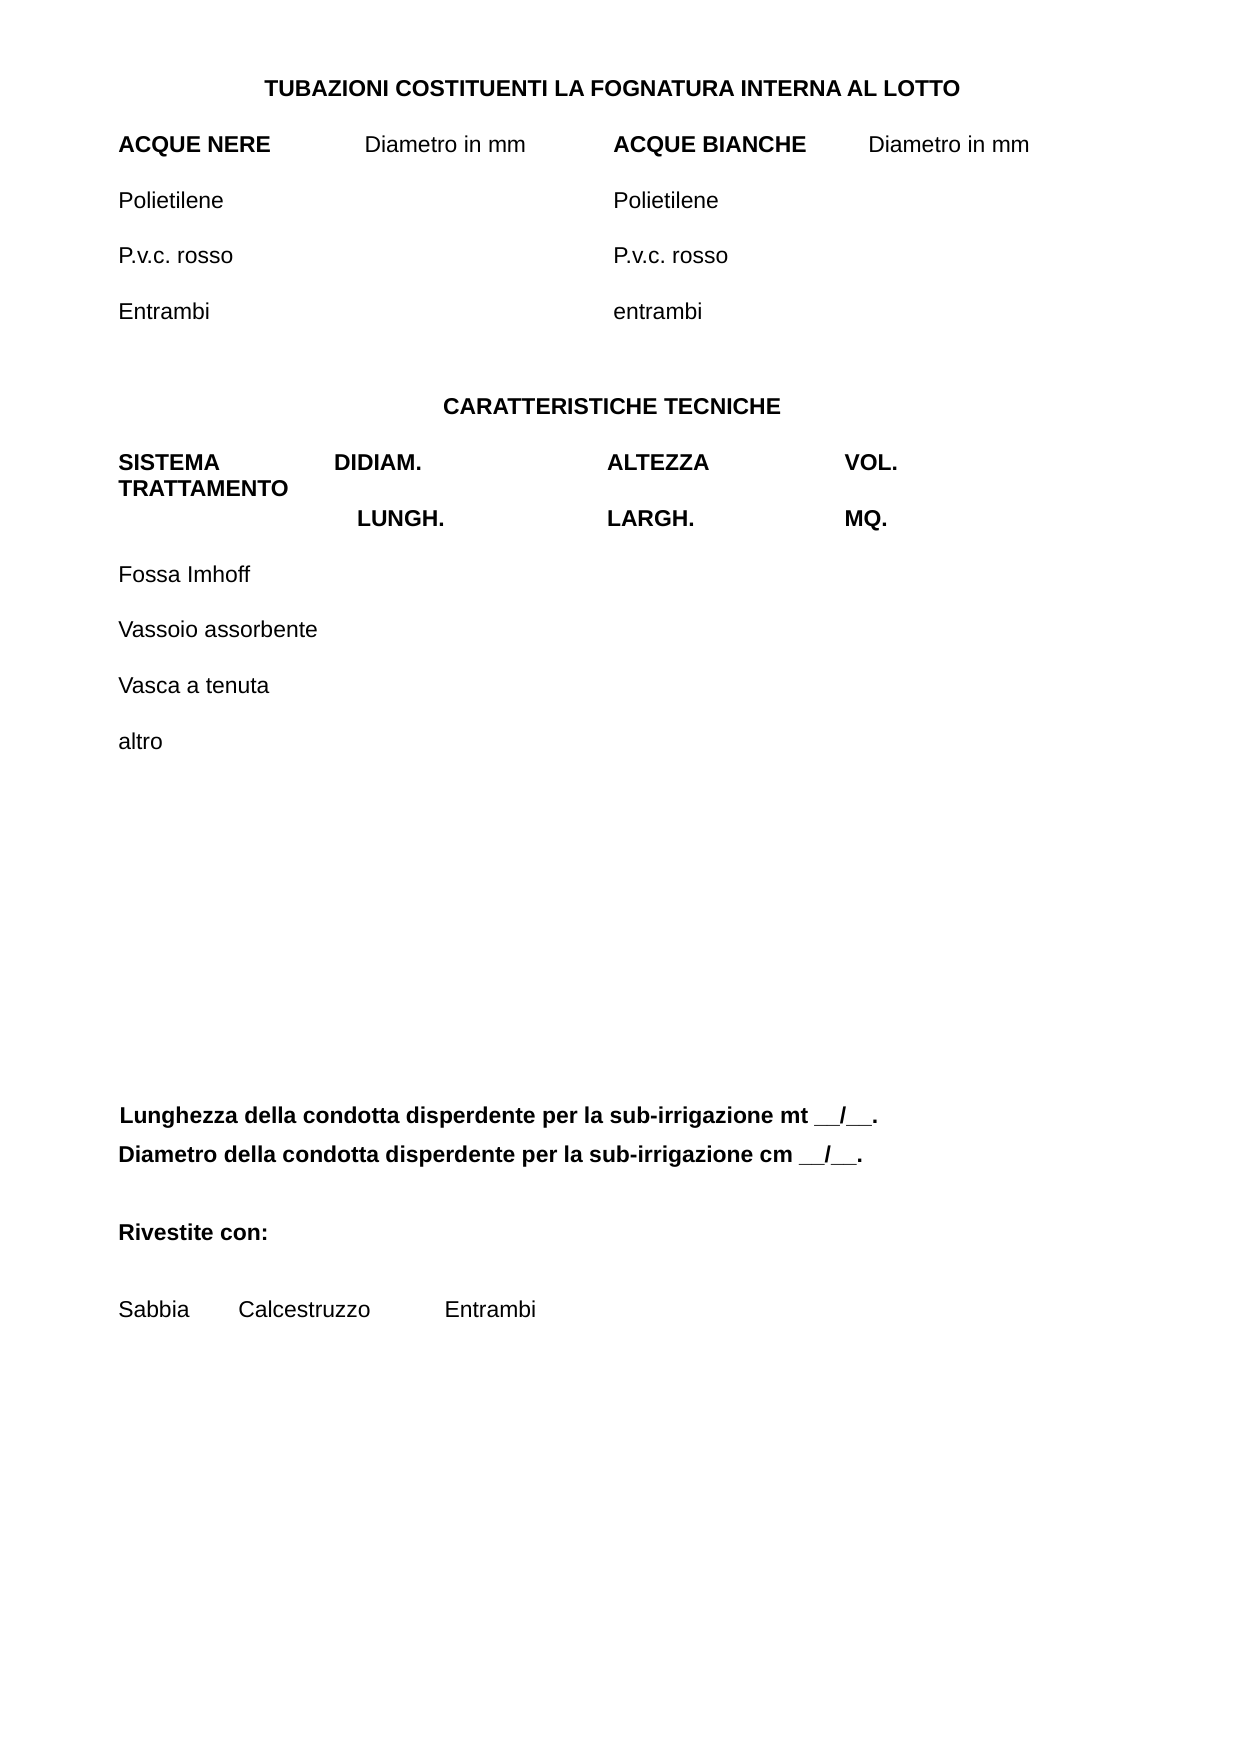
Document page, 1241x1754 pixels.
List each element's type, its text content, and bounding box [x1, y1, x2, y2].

table_cell [607, 616, 844, 672]
table_cell [357, 672, 607, 728]
table_cell DIAM. LUNGH. [357, 449, 607, 561]
table_cell entrambi [613, 298, 868, 354]
table_header Sabbia [118, 1296, 238, 1687]
table_cell Diametro in mm [868, 131, 1107, 187]
table_cell ACQUE NERE [118, 131, 364, 187]
table_cell [844, 561, 1106, 616]
table_cell P.v.c. rosso [613, 243, 868, 298]
table_cell Vassoio assorbente [118, 616, 357, 672]
table_cell [364, 187, 613, 242]
table_cell P.v.c. rosso [118, 243, 364, 298]
table_cell [868, 243, 1107, 298]
table_cell [844, 672, 1106, 728]
table_cell SISTEMA DI TRATTAMENTO [118, 449, 357, 561]
table_cell Polietilene [118, 187, 364, 242]
table_cell Polietilene [613, 187, 868, 242]
table_cell Diametro in mm [364, 131, 613, 187]
table_cell [357, 561, 607, 616]
table_cell [607, 672, 844, 728]
table_header TUBAZIONI COSTITUENTI LA FOGNATURA INTERNA AL LOTTO [118, 75, 1107, 131]
table_cell [607, 728, 844, 1063]
table_header CARATTERISTICHE TECNICHE [118, 393, 1106, 449]
text Lunghezza della condotta disperdente per la sub-irrigazione mt __/__. [119, 1102, 1122, 1128]
text Rivestite con: [118, 1218, 1122, 1245]
table_cell Fossa Imhoff [118, 561, 357, 616]
table_cell [868, 187, 1107, 242]
table_cell ALTEZZA LARGH. [607, 449, 844, 561]
table_cell [364, 243, 613, 298]
table_cell altro [118, 728, 357, 1063]
table_header Calcestruzzo [238, 1296, 444, 1687]
table_cell [844, 616, 1106, 672]
table_cell [868, 298, 1107, 354]
table_cell [357, 728, 607, 1063]
text Diametro della condotta disperdente per la sub-irrigazione cm __/__. [118, 1141, 1122, 1167]
table_cell Entrambi [118, 298, 364, 354]
table_cell Vasca a tenuta [118, 672, 357, 728]
table_cell [364, 298, 613, 354]
table_cell VOL. MQ. [844, 449, 1106, 561]
table_header Entrambi [444, 1296, 669, 1687]
table_cell ACQUE BIANCHE [613, 131, 868, 187]
table_cell [844, 728, 1106, 1063]
table_cell [357, 616, 607, 672]
table_cell [607, 561, 844, 616]
